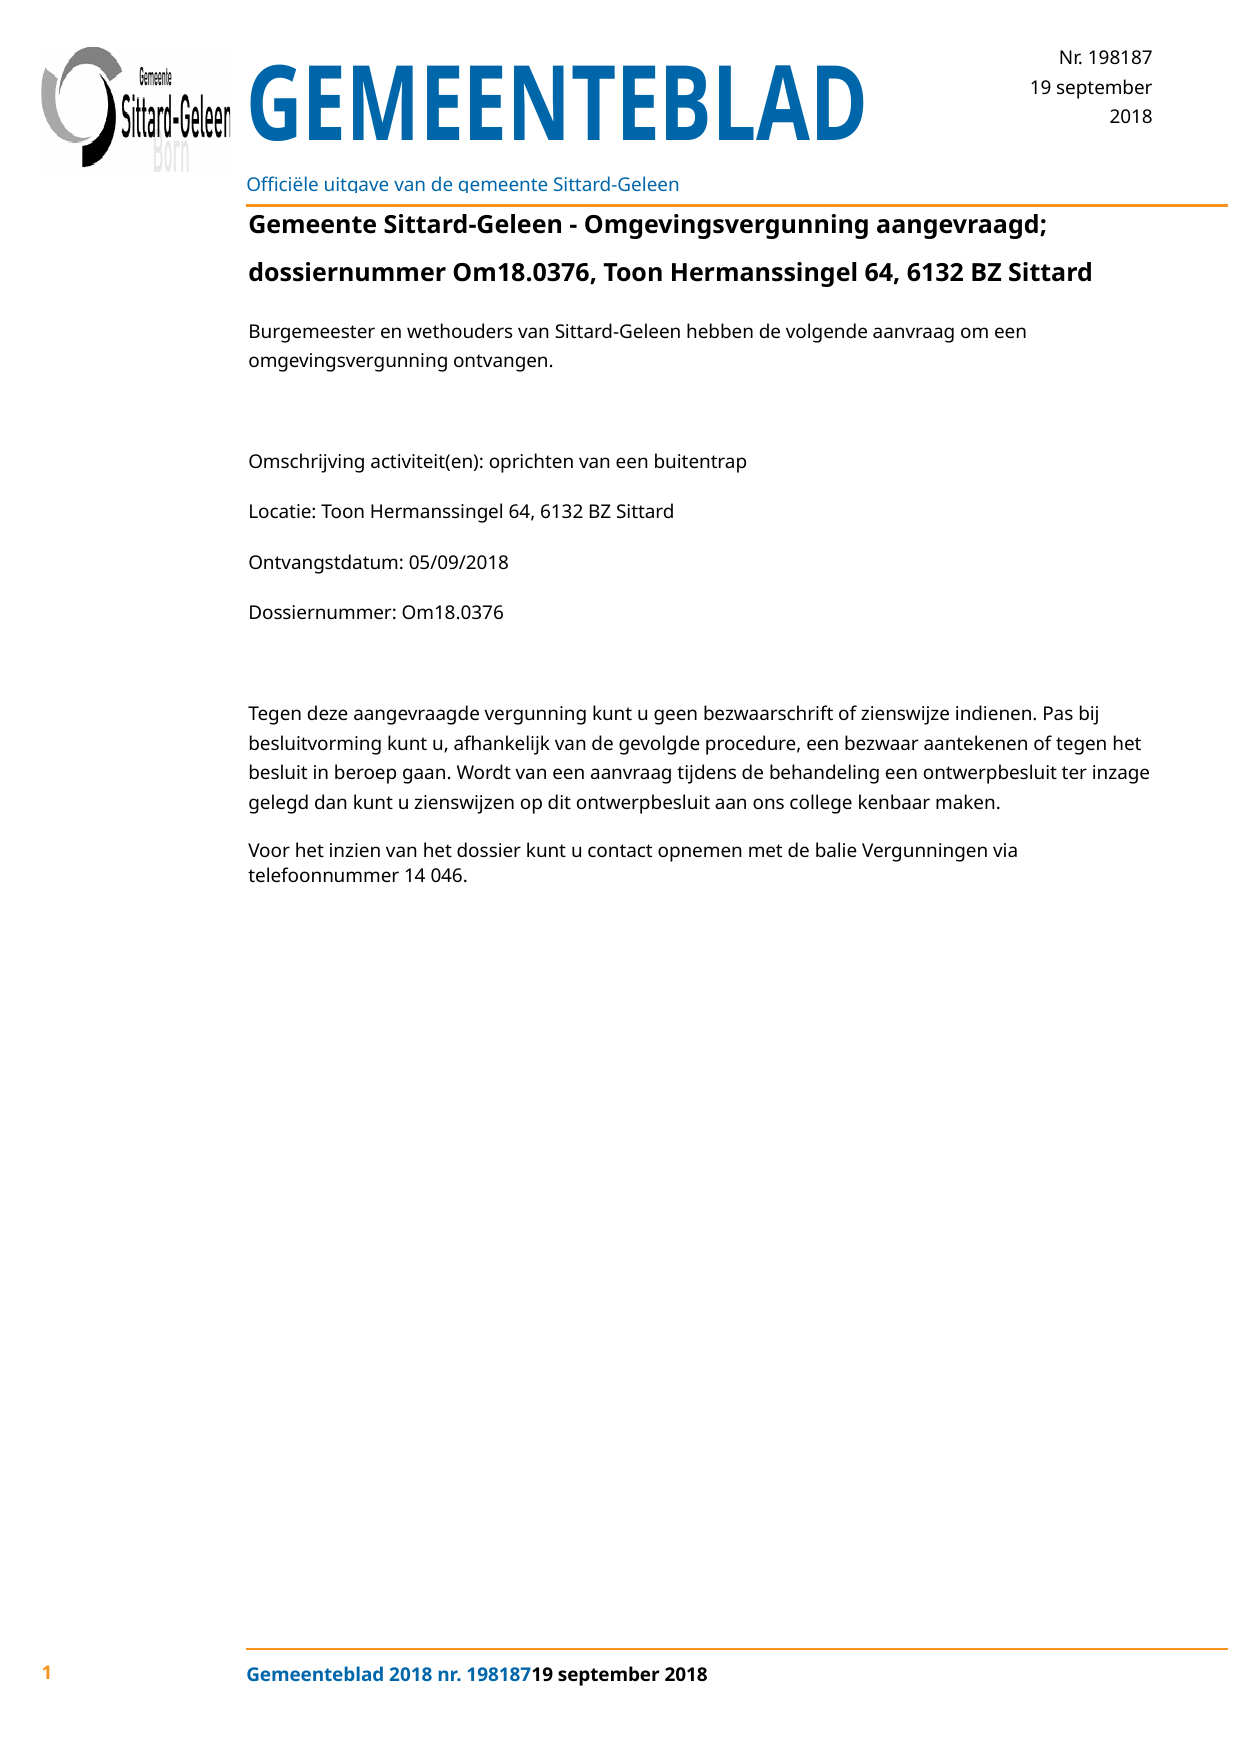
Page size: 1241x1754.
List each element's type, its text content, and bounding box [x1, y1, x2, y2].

text Voor het inzien van het dossier kunt u contact opnemen met de balie Vergunningen via telefoonnummer 14 046. [248, 837, 1152, 888]
text Gemeente Sittard-Geleen - Omgevingsvergunning aangevraagd; dossiernummer Om18.0376, Toon Hermanssingel 64, 6132 BZ Sittard [248, 207, 1152, 288]
text Locatie: Toon Hermanssingel 64, 6132 BZ Sittard [248, 499, 1152, 524]
text Tegen deze aangevraagde vergunning kunt u geen bezwaarschrift of zienswijze indienen. Pas bij besluitvorming kunt u, afhankelijk van de gevolgde procedure, een bezwaar aantekenen of tegen het besluit in beroep gaan. Wordt van een aanvraag tijdens de behandeling een ontwerpbesluit ter inzage gelegd dan kunt u zienswijzen op dit ontwerpbesluit aan ons college kenbaar maken. [248, 700, 1152, 815]
picture [41, 47, 231, 172]
text Dossiernummer: Om18.0376 [248, 599, 1152, 625]
text Ontvangstdatum: 05/09/2018 [248, 549, 1152, 575]
text Burgemeester en wethouders van Sittard-Geleen hebben de volgende aanvraag om een omgevingsvergunning ontvangen. [248, 318, 1152, 373]
text Omschrijving activiteit(en): oprichten van een buitentrap [248, 448, 1152, 474]
